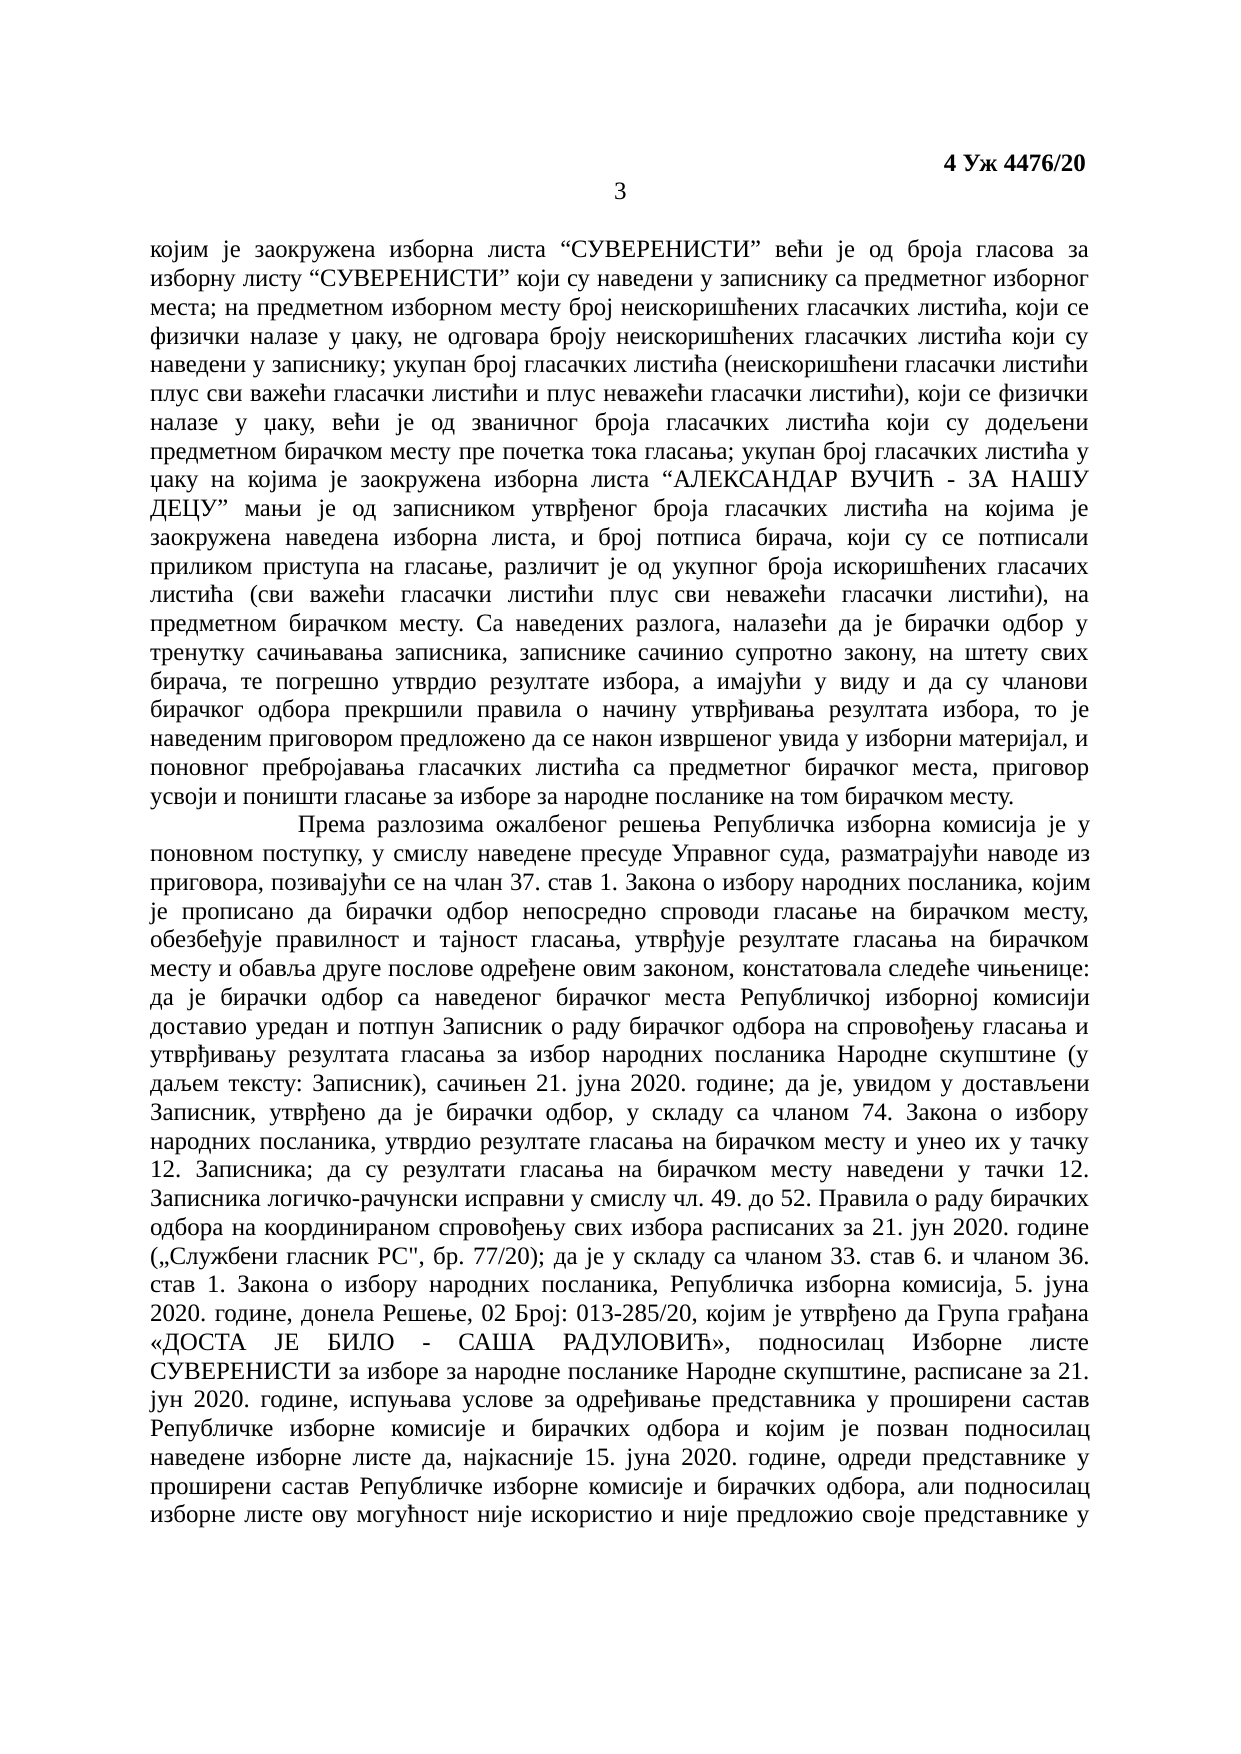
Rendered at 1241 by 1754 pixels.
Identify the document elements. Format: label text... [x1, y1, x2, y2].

text Према разлозима ожалбеног решења Републичка изборна комисија је у поновном поступку, у смислу наведене пресуде Управног суда, разматрајући наводе из приговора, позивајући се на члан 37. став 1. Закона о избору народних посланика, којим је прописано да бирачки одбор непосредно спроводи гласање на бирачком месту, обезбеђује правилност и тајност гласања, утврђује резултате гласања на бирачком месту и обавља друге послове одређене овим законом, констатовала следеће чињенице: да је бирачки одбор са наведеног бирачког места Републичкој изборној комисији доставио уредан и потпун Записник о раду бирачког одбора на спровођењу гласања и утврђивању резултата гласања за избор народних посланика Народне скупштине (у даљем тексту: Записник), сачињен 21. јуна 2020. године; да је, увидом у достављени Записник, утврђено да је бирачки одбор, у складу са чланом 74. Закона о избору народних посланика, утврдио резултате гласања на бирачком месту и унео их у тачку 12. Записника; да су резултати гласања на бирачком месту наведени у тачки 12. Записника логичко-рачунски исправни у смислу чл. 49. до 52. Правила о раду бирачких одбора на координираном спровођењу свих избора расписаних за 21. јун 2020. године („Службени гласник РС", бр. 77/20); да је у складу са чланом 33. став 6. и чланом 36. став 1. Закона о избору народних посланика, Републичка изборна комисија, 5. јуна 2020. године, донела Решење, 02 Број: 013-285/20, којим је утврђено да Група грађана «ДОСТА ЈЕ БИЛО - САША РАДУЛОВИЋ», подносилац Изборне листе СУВЕРЕНИСТИ за изборе за народне посланике Народне скупштине, расписане за 21. јун 2020. године, испуњава услове за одређивање представника у проширени састав Републичке изборне комисије и бирачких одбора и којим је позван подносилац наведене изборне листе да, најкасније 15. јуна 2020. године, одреди представнике у проширени састав Републичке изборне комисије и бирачких одбора, али подносилац изборне листе ову могућност није искористио и није предложио своје представнике у [150, 809, 1090, 1528]
text којим је заокружена изборна листа “СУВЕРЕНИСТИ” већи је од броја гласова за изборну листу “СУВЕРЕНИСТИ” који су наведени у записнику са предметног изборног места; на предметном изборном месту број неискоришћених гласачких листића, који се физички налазе у џаку, не одговара броју неискоришћених гласачких листића који су наведени у записнику; укупан број гласачких листића (неискоришћени гласачки листићи плус сви важећи гласачки листићи и плус неважећи гласачки листићи), који се физички налазе у џаку, већи је од званичног броја гласачких листића који су додељени предметном бирачком месту пре почетка тока гласања; укупан број гласачких листића у џаку на којима је заокружена изборна листа “АЛЕКСАНДАР ВУЧИЋ - ЗА НАШУ ДЕЦУ” мањи је од записником утврђеног броја гласачких листића на којима је заокружена наведена изборна листа, и број потписа бирача, који су се потписали приликом приступа на гласање, различит је од укупног броја искоришћених гласачих листића (сви важећи гласачки листићи плус сви неважећи гласачки листићи), на предметном бирачком месту. Са наведених разлога, налазећи да је бирачки одбор у тренутку сачињавања записника, записнике сачинио супротно закону, на штету свих бирача, те погрешно утврдио резултате избора, а имајући у виду и да су чланови бирачког одбора прекршили правила о начину утврђивања резултата избора, то је наведеним приговором предложено да се након извршеног увида у изборни материјал, и поновног пребројавања гласачких листића са предметног бирачког места, приговор усвоји и поништи гласање за изборе за народне посланике на том бирачком месту. [150, 234, 1090, 809]
